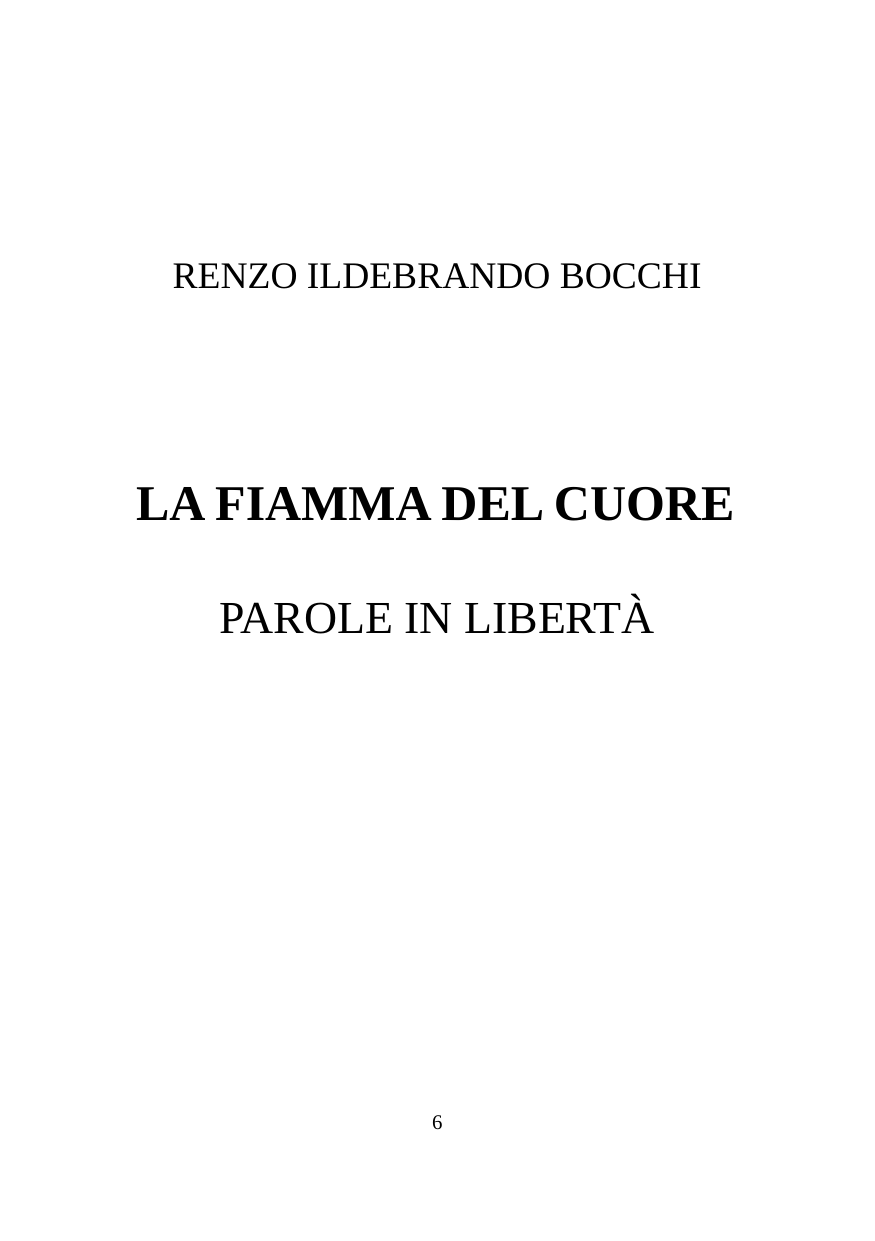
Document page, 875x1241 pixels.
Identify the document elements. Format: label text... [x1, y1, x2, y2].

text RENZO ILDEBRANDO BOCCHI [106, 254, 768, 297]
text LA FIAMMA DEL CUORE [106, 474, 768, 532]
text PAROLE IN LIBERTÀ [106, 591, 768, 643]
